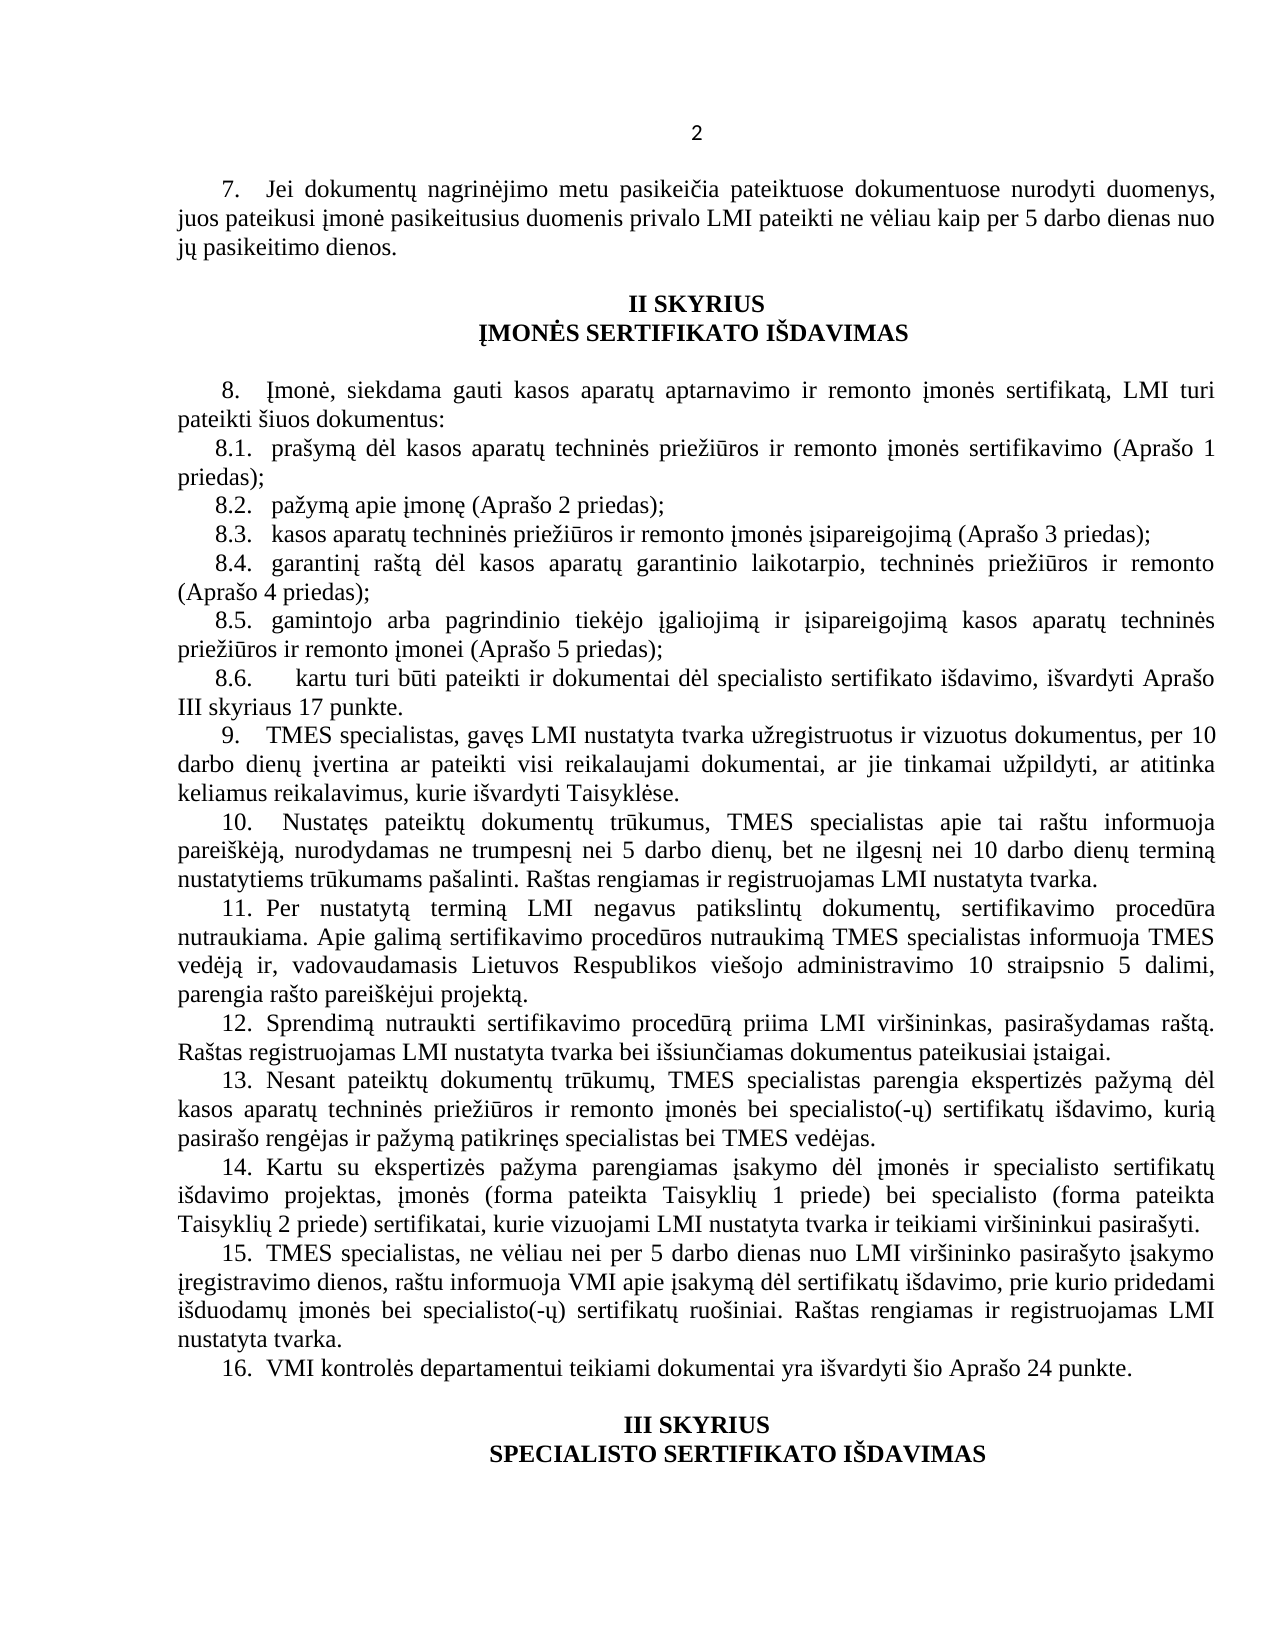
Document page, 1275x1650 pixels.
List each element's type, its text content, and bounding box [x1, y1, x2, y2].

text 15. TMES specialistas, ne vėliau nei per 5 darbo dienas nuo LMI viršininko pasirašyto įsakymo įregistravimo dienos, raštu informuoja VMI apie įsakymą dėl sertifikatų išdavimo, prie kurio pridedami išduodamų įmonės bei specialisto(-ų) sertifikatų ruošiniai. Raštas rengiamas ir registruojamas LMI nustatyta tvarka. [177, 1238, 1216, 1353]
text 10. Nustatęs pateiktų dokumentų trūkumus, TMES specialistas apie tai raštu informuoja pareiškėją, nurodydamas ne trumpesnį nei 5 darbo dienų, bet ne ilgesnį nei 10 darbo dienų terminą nustatytiems trūkumams pašalinti. Raštas rengiamas ir registruojamas LMI nustatyta tvarka. [177, 807, 1216, 893]
text 11. Per nustatytą terminą LMI negavus patikslintų dokumentų, sertifikavimo procedūra nutraukiama. Apie galimą sertifikavimo procedūros nutraukimą TMES specialistas informuoja TMES vedėją ir, vadovaudamasis Lietuvos Respublikos viešojo administravimo 10 straipsnio 5 dalimi, parengia rašto pareiškėjui projektą. [177, 893, 1216, 1008]
text 14. Kartu su ekspertizės pažyma parengiamas įsakymo dėl įmonės ir specialisto sertifikatų išdavimo projektas, įmonės (forma pateikta Taisyklių 1 priede) bei specialisto (forma pateikta Taisyklių 2 priede) sertifikatai, kurie vizuojami LMI nustatyta tvarka ir teikiami viršininkui pasirašyti. [177, 1152, 1216, 1238]
text 16. VMI kontrolės departamentui teikiami dokumentai yra išvardyti šio Aprašo 24 punkte. [177, 1353, 1216, 1382]
text II SKYRIUS [177, 289, 1216, 318]
text SPECIALISTO SERTIFIKATO IŠDAVIMAS [177, 1439, 1216, 1468]
text 9. TMES specialistas, gavęs LMI nustatyta tvarka užregistruotus ir vizuotus dokumentus, per 10 darbo dienų įvertina ar pateikti visi reikalaujami dokumentai, ar jie tinkamai užpildyti, ar atitinka keliamus reikalavimus, kurie išvardyti Taisyklėse. [177, 720, 1216, 807]
text 13. Nesant pateiktų dokumentų trūkumų, TMES specialistas parengia ekspertizės pažymą dėl kasos aparatų techninės priežiūros ir remonto įmonės bei specialisto(-ų) sertifikatų išdavimo, kurią pasirašo rengėjas ir pažymą patikrinęs specialistas bei TMES vedėjas. [177, 1065, 1216, 1152]
text III SKYRIUS [177, 1410, 1216, 1439]
text 12. Sprendimą nutraukti sertifikavimo procedūrą priima LMI viršininkas, pasirašydamas raštą. Raštas registruojamas LMI nustatyta tvarka bei išsiunčiamas dokumentus pateikusiai įstaigai. [177, 1008, 1216, 1065]
text 8.6. kartu turi būti pateikti ir dokumentai dėl specialisto sertifikato išdavimo, išvardyti Aprašo III skyriaus 17 punkte. [177, 663, 1216, 720]
text ĮMONĖS sertifikatO IŠDAVIMAS [177, 318, 1216, 347]
text 7. Jei dokumentų nagrinėjimo metu pasikeičia pateiktuose dokumentuose nurodyti duomenys, juos pateikusi įmonė pasikeitusius duomenis privalo LMI pateikti ne vėliau kaip per 5 darbo dienas nuo jų pasikeitimo dienos. [177, 174, 1216, 260]
text 8.4. garantinį raštą dėl kasos aparatų garantinio laikotarpio, techninės priežiūros ir remonto (Aprašo 4 priedas); [177, 548, 1216, 605]
text 8.2. pažymą apie įmonę (Aprašo 2 priedas); [177, 490, 1216, 519]
text 8.3. kasos aparatų techninės priežiūros ir remonto įmonės įsipareigojimą (Aprašo 3 priedas); [177, 519, 1216, 548]
text 8.1. prašymą dėl kasos aparatų techninės priežiūros ir remonto įmonės sertifikavimo (Aprašo 1 priedas); [177, 433, 1216, 490]
text 8.5. gamintojo arba pagrindinio tiekėjo įgaliojimą ir įsipareigojimą kasos aparatų techninės priežiūros ir remonto įmonei (Aprašo 5 priedas); [177, 605, 1216, 663]
text 8. Įmonė, siekdama gauti kasos aparatų aptarnavimo ir remonto įmonės sertifikatą, LMI turi pateikti šiuos dokumentus: [177, 375, 1216, 433]
